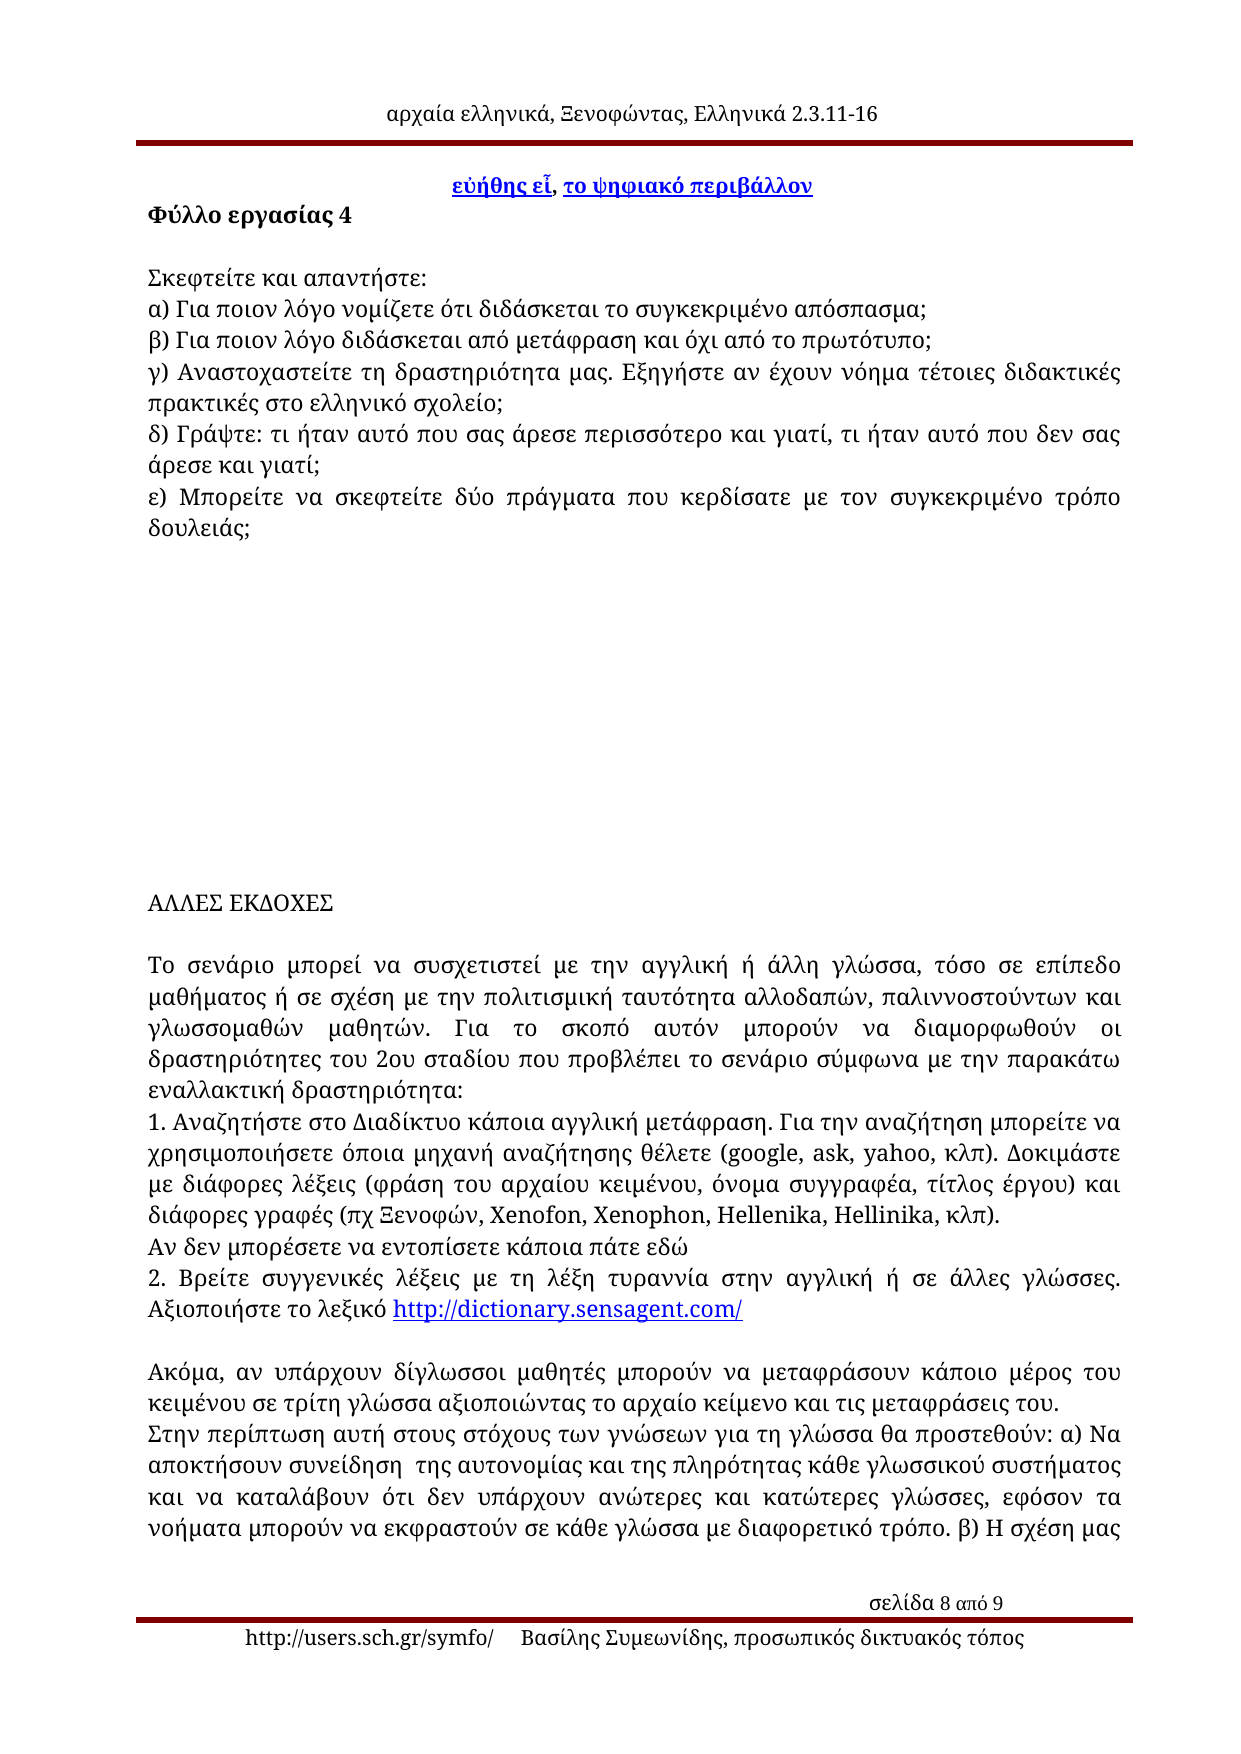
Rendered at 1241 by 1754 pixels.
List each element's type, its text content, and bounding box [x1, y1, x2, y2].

text β) Για ποιον λόγο διδάσκεται από μετάφραση και όχι από το πρωτότυπο; [148, 324, 1122, 356]
text 1. Αναζητήστε στο Διαδίκτυο κάποια αγγλική μετάφραση. Για την αναζήτηση μπορείτε να χρησιμοποιήσετε όποια μηχανή αναζήτησης θέλετε (google, ask, yahoo, κλπ). Δοκιμάστε με διάφορες λέξεις (φράση του αρχαίου κειμένου, όνομα συγγραφέα, τίτλος έργου) και διάφορες γραφές (πχ Ξενοφών, Xenofon, Xenophon, Hellenika, Hellinika, κλπ). [148, 1106, 1122, 1231]
text Αν δεν μπορέσετε να εντοπίσετε κάποια πάτε εδώ [148, 1231, 1122, 1262]
text Το σενάριο μπορεί να συσχετιστεί με την αγγλική ή άλλη γλώσσα, τόσο σε επίπεδο μαθήματος ή σε σχέση με την πολιτισμική ταυτότητα αλλοδαπών, παλιννοστούντων και γλωσσομαθών μαθητών. Για το σκοπό αυτόν μπορούν να διαμορφωθούν οι δραστηριότητες του 2ου σταδίου που προβλέπει το σενάριο σύμφωνα με την παρακάτω εναλλακτική δραστηριότητα: [148, 949, 1122, 1106]
text Στην περίπτωση αυτή στους στόχους των γνώσεων για τη γλώσσα θα προστεθούν: α) Να αποκτήσουν συνείδηση της αυτονομίας και της πληρότητας κάθε γλωσσικού συστήματος και να καταλάβουν ότι δεν υπάρχουν ανώτερες και κατώτερες γλώσσες, εφόσον τα νοήματα μπορούν να εκφραστούν σε κάθε γλώσσα με διαφορετικό τρόπο. β) Η σχέση μας [148, 1418, 1122, 1543]
text ε) Μπορείτε να σκεφτείτε δύο πράγματα που κερδίσατε με τον συγκεκριμένο τρόπο δουλειάς; [148, 481, 1122, 543]
text Ακόμα, αν υπάρχουν δίγλωσσοι μαθητές μπορούν να μεταφράσουν κάποιο μέρος του κειμένου σε τρίτη γλώσσα αξιοποιώντας το αρχαίο κείμενο και τις μεταφράσεις του. [148, 1356, 1122, 1418]
text δ) Γράψτε: τι ήταν αυτό που σας άρεσε περισσότερο και γιατί, τι ήταν αυτό που δεν σας άρεσε και γιατί; [148, 418, 1122, 481]
text Φύλλο εργασίας 4 [148, 199, 1122, 231]
text Σκεφτείτε και απαντήστε: [148, 262, 1122, 293]
text ΑΛΛΕΣ ΕΚΔΟΧΕΣ [148, 887, 1122, 918]
text α) Για ποιον λόγο νομίζετε ότι διδάσκεται το συγκεκριμένο απόσπασμα; [148, 293, 1122, 324]
text 2. Βρείτε συγγενικές λέξεις με τη λέξη τυραννία στην αγγλική ή σε άλλες γλώσσες. Αξιοποιήστε το λεξικό http://dictionary.sensagent.com/ [148, 1262, 1122, 1324]
text γ) Αναστοχαστείτε τη δραστηριότητα μας. Εξηγήστε αν έχουν νόημα τέτοιες διδακτικές πρακτικές στο ελληνικό σχολείο; [148, 356, 1122, 418]
